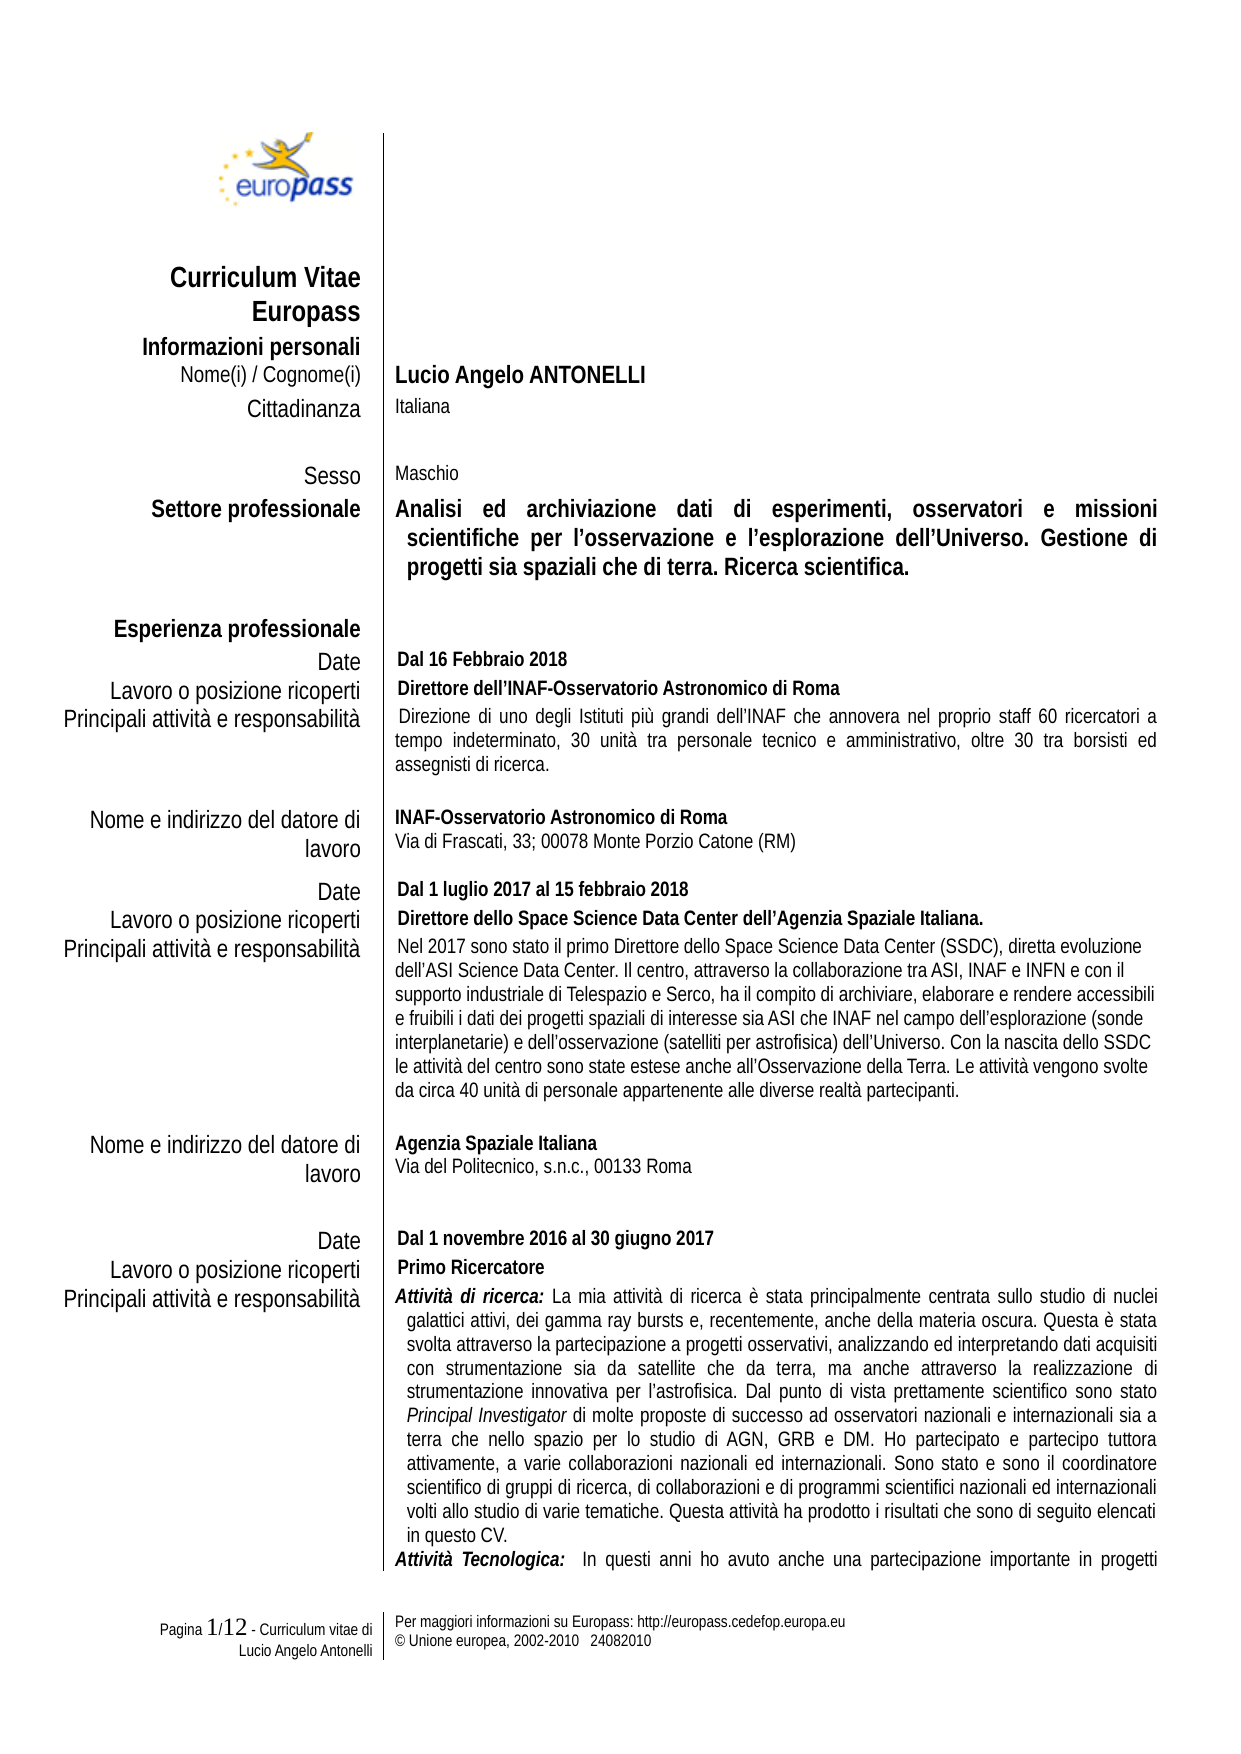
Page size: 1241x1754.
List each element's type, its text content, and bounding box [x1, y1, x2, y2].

table_cell Primo Ricercatore [384, 1255, 1182, 1283]
table_cell [384, 389, 1182, 394]
table_cell Agenzia Spaziale Italiana Via del Politecnico, s.n.c., 00133 Roma [384, 1130, 1182, 1226]
table_header [59, 133, 354, 260]
table_cell Settore professionale [59, 494, 383, 580]
table_cell [59, 642, 383, 647]
table_cell [384, 1102, 1182, 1130]
table_cell [59, 389, 383, 394]
table_cell Maschio [384, 461, 1182, 489]
table_cell Nome e indirizzo del datore di lavoro [59, 1130, 383, 1226]
table_cell [384, 332, 1182, 361]
table_cell [384, 260, 1182, 327]
table_cell Esperienza professionale [59, 614, 383, 642]
table_cell [384, 490, 1182, 494]
table_cell Principali attività e responsabilità [59, 934, 383, 1102]
table_cell Nome(i) / Cognome(i) [59, 361, 383, 389]
table_cell [354, 177, 383, 260]
table_cell Nel 2017 sono stato il primo Direttore dello Space Science Data Center (SSDC), diretta evoluzione dell’ASI Science Data Center. Il centro, attraverso la collaborazione tra ASI, INAF e INFN e con il supporto industriale di Telespazio e Serco, ha il compito di archiviare, elaborare e rendere accessibili e fruibili i dati dei progetti spaziali di interesse sia ASI che INAF nel campo dell’esplorazione (sonde interplanetarie) e dell’osservazione (satelliti per astrofisica) dell’Universo. Con la nascita dello SSDC le attività del centro sono state estese anche all’Osservazione della Terra. Le attività vengono svolte da circa 40 unità di personale appartenente alle diverse realtà partecipanti. [384, 934, 1182, 1102]
table_cell Direzione di uno degli Istituti più grandi dell’INAF che annovera nel proprio staff 60 ricercatori a tempo indeterminato, 30 unità tra personale tecnico e amministrativo, oltre 30 tra borsisti ed assegnisti di ricerca. [384, 704, 1182, 776]
table_cell Lavoro o posizione ricoperti [59, 1255, 383, 1283]
table_cell [384, 428, 1182, 456]
table_cell Dal 1 luglio 2017 al 15 febbraio 2018 [384, 877, 1182, 905]
table_cell [384, 585, 1182, 614]
table_header [355, 133, 383, 177]
table_cell [384, 776, 1182, 805]
table_cell [59, 423, 383, 427]
table_cell [59, 580, 383, 585]
table_cell Principali attività e responsabilità [59, 704, 383, 776]
table_cell Lavoro o posizione ricoperti [59, 905, 383, 934]
table_cell [59, 490, 383, 494]
table_cell Dal 16 Febbraio 2018 [384, 647, 1182, 676]
table_cell [59, 1102, 383, 1130]
table_cell Direttore dello Space Science Data Center dell’Agenzia Spaziale Italiana. [384, 905, 1182, 934]
table_cell [59, 585, 383, 614]
table_cell Italiana [384, 394, 1182, 423]
table_cell Direttore dell’INAF-Osservatorio Astronomico di Roma [384, 676, 1182, 704]
table_cell Date [59, 877, 383, 905]
table_cell [384, 327, 1182, 332]
table_cell Lavoro o posizione ricoperti [59, 676, 383, 704]
table_cell [384, 580, 1182, 585]
table_cell Curriculum Vitae Europass [59, 260, 383, 327]
table_cell Informazioni personali [59, 332, 383, 361]
table_cell Dal 1 novembre 2016 al 30 giugno 2017 [384, 1226, 1182, 1255]
table_header [384, 133, 1182, 260]
table_cell [384, 456, 1182, 461]
table_cell Date [59, 647, 383, 676]
table_cell Cittadinanza [59, 394, 383, 423]
table_cell Principali attività e responsabilità [59, 1284, 383, 1571]
table_cell [384, 642, 1182, 647]
table_cell [384, 423, 1182, 427]
table_cell Attività di ricerca: La mia attività di ricerca è stata principalmente centrata sullo studio di nuclei galattici attivi, dei gamma ray bursts e, recentemente, anche della materia oscura. Questa è stata svolta attraverso la partecipazione a progetti osservativi, analizzando ed interpretando dati acquisiti con strumentazione sia da satellite che da terra, ma anche attraverso la realizzazione di strumentazione innovativa per l’astrofisica. Dal punto di vista prettamente scientifico sono stato Principal Investigator di molte proposte di successo ad osservatori nazionali e internazionali sia a terra che nello spazio per lo studio di AGN, GRB e DM. Ho partecipato e partecipo tuttora attivamente, a varie collaborazioni nazionali ed internazionali. Sono stato e sono il coordinatore scientifico di gruppi di ricerca, di collaborazioni e di programmi scientifici nazionali ed internazionali volti allo studio di varie tematiche. Questa attività ha prodotto i risultati che sono di seguito elencati in questo CV. Attività Tecnologica: In questi anni ho avuto anche una partecipazione importante in progetti [384, 1284, 1182, 1571]
table_cell Analisi ed archiviazione dati di esperimenti, osservatori e missioni scientifiche per l’osservazione e l’esplorazione dell’Universo. Gestione di progetti sia spaziali che di terra. Ricerca scientifica. [384, 494, 1182, 580]
table_cell [59, 327, 383, 332]
table_cell [59, 456, 383, 461]
table_cell [59, 428, 383, 456]
table_cell [384, 614, 1182, 642]
table_cell INAF-Osservatorio Astronomico di Roma Via di Frascati, 33; 00078 Monte Porzio Catone (RM) [384, 805, 1182, 877]
table_cell Date [59, 1226, 383, 1255]
table_cell Nome e indirizzo del datore di lavoro [59, 805, 383, 877]
table_cell Lucio Angelo ANTONELLI [384, 361, 1182, 389]
table_cell [59, 776, 383, 805]
table_cell Sesso [59, 461, 383, 489]
picture [218, 132, 355, 208]
